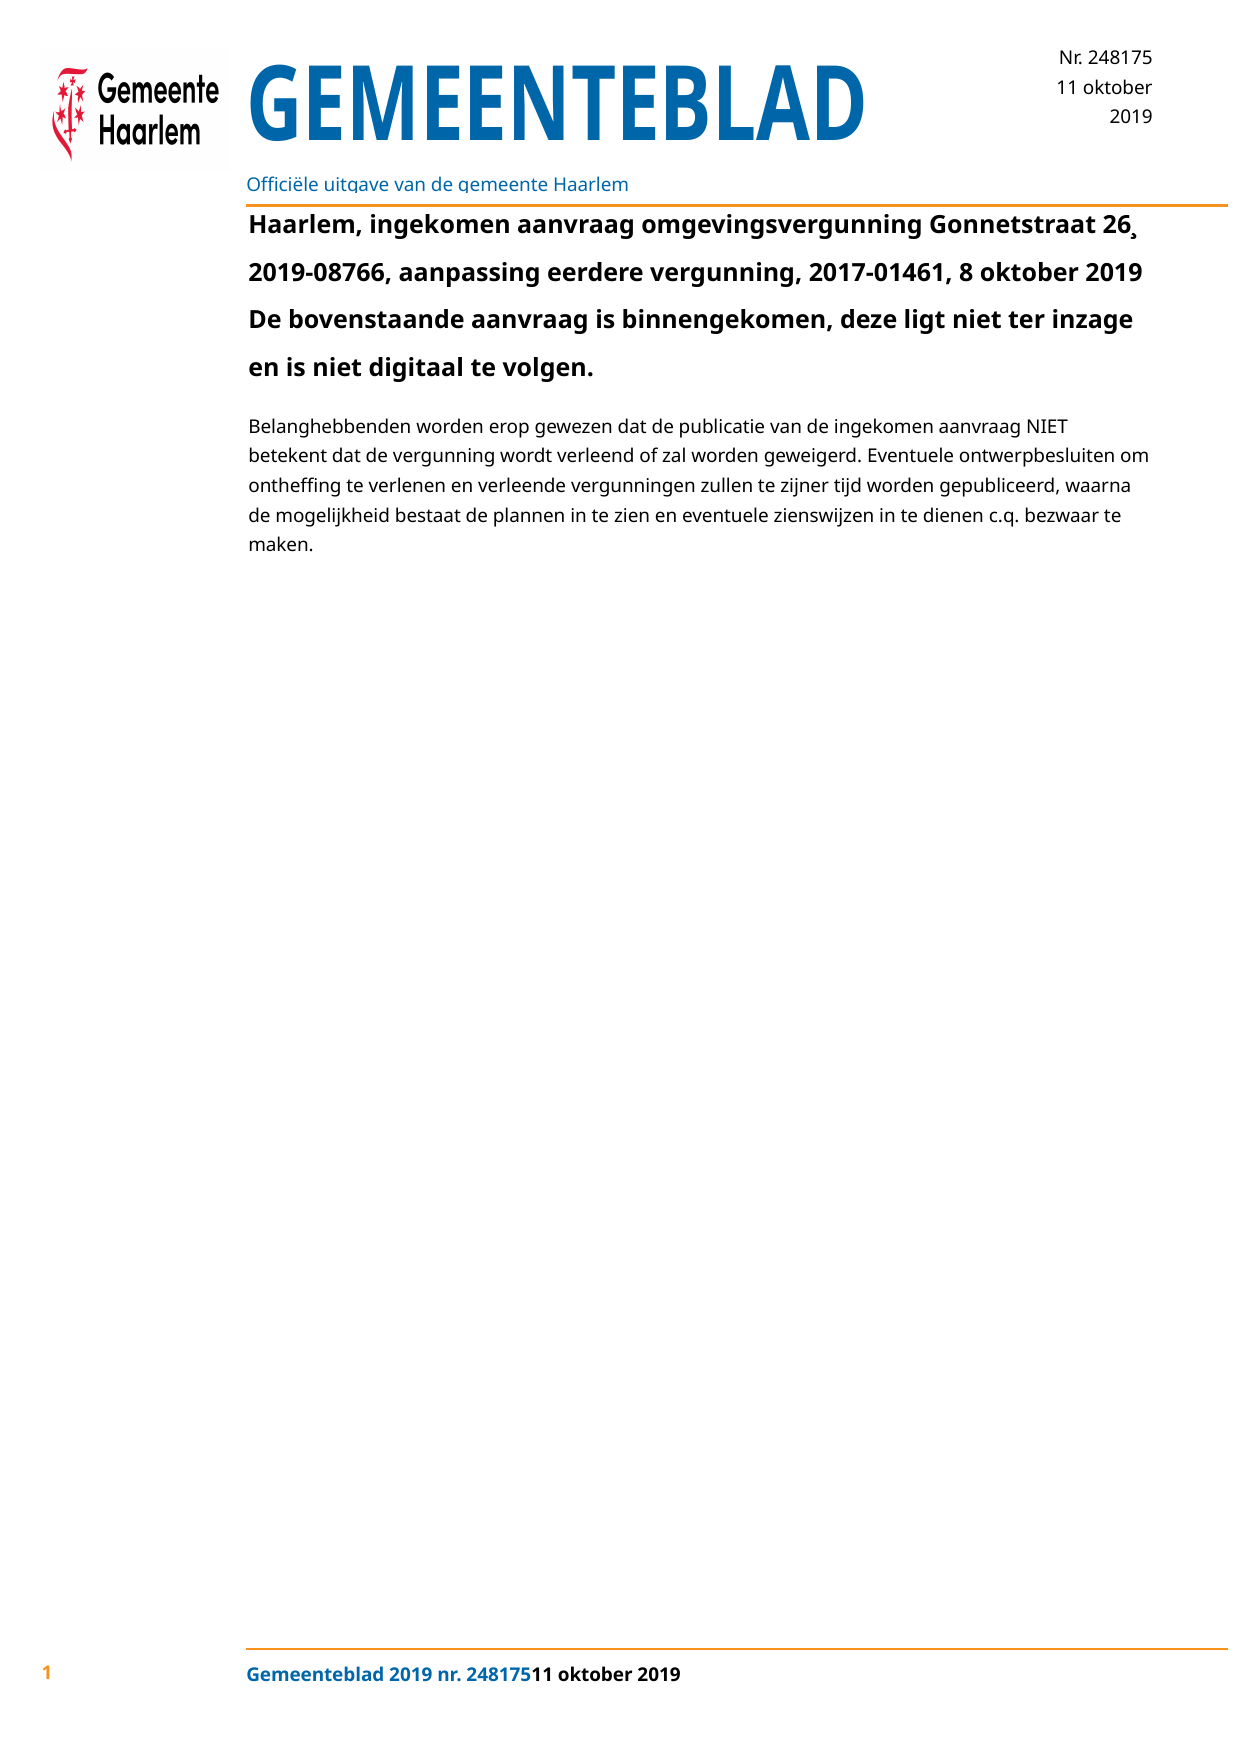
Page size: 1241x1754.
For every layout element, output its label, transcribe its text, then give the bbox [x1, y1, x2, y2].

text Belanghebbenden worden erop gewezen dat de publicatie van de ingekomen aanvraag NIET betekent dat de vergunning wordt verleend of zal worden geweigerd. Eventuele ontwerpbesluiten om ontheffing te verlenen en verleende vergunningen zullen te zijner tijd worden gepubliceerd, waarna de mogelijkheid bestaat de plannen in te zien en eventuele zienswijzen in te dienen c.q. bezwaar te maken. [248, 413, 1152, 557]
picture [41, 47, 231, 172]
text Haarlem, ingekomen aanvraag omgevingsvergunning Gonnetstraat 26¸ 2019-08766, aanpassing eerdere vergunning, 2017-01461, 8 oktober 2019 De bovenstaande aanvraag is binnengekomen, deze ligt niet ter inzage en is niet digitaal te volgen. [248, 207, 1152, 384]
